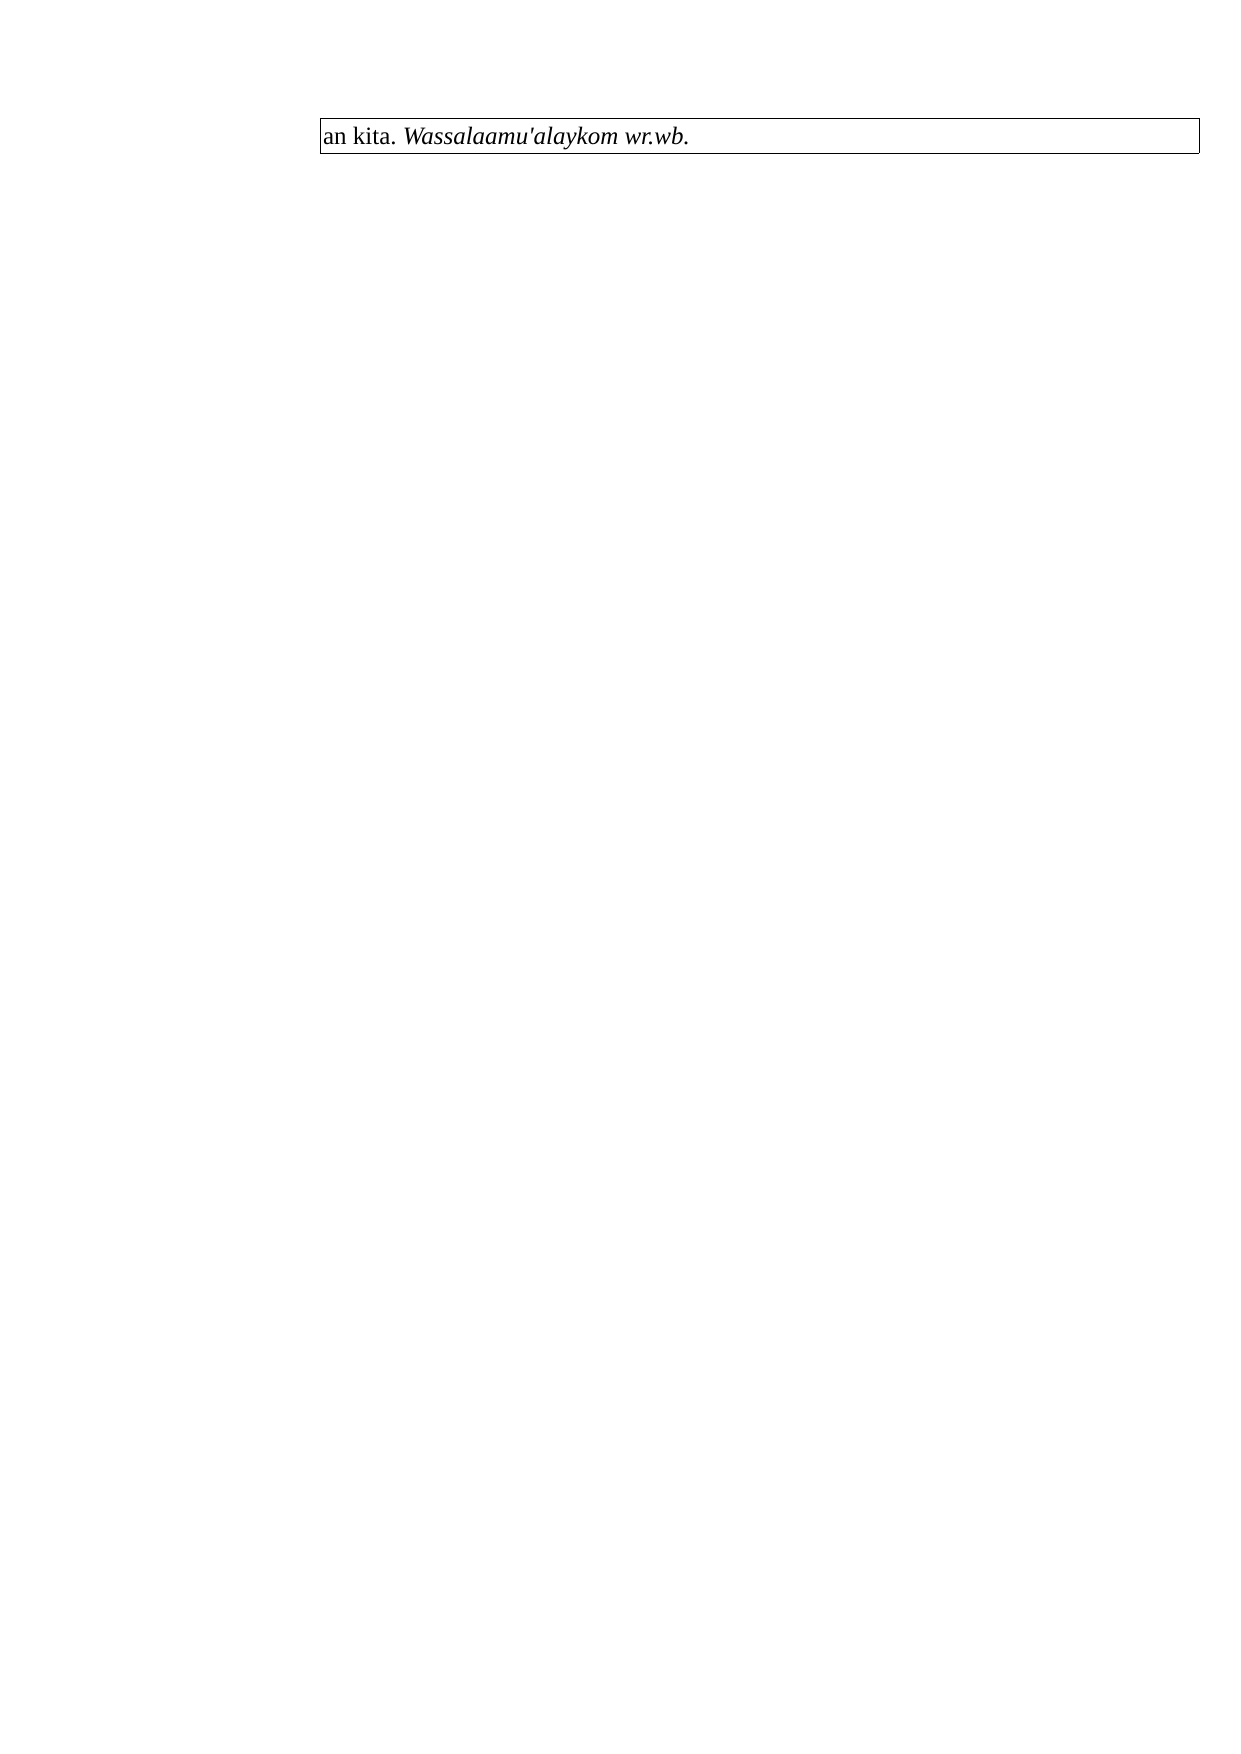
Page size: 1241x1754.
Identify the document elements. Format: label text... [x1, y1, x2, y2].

table_cell [118, 118, 320, 153]
table_cell an kita. Wassalaamu'alaykom wr.wb. [321, 119, 1199, 153]
